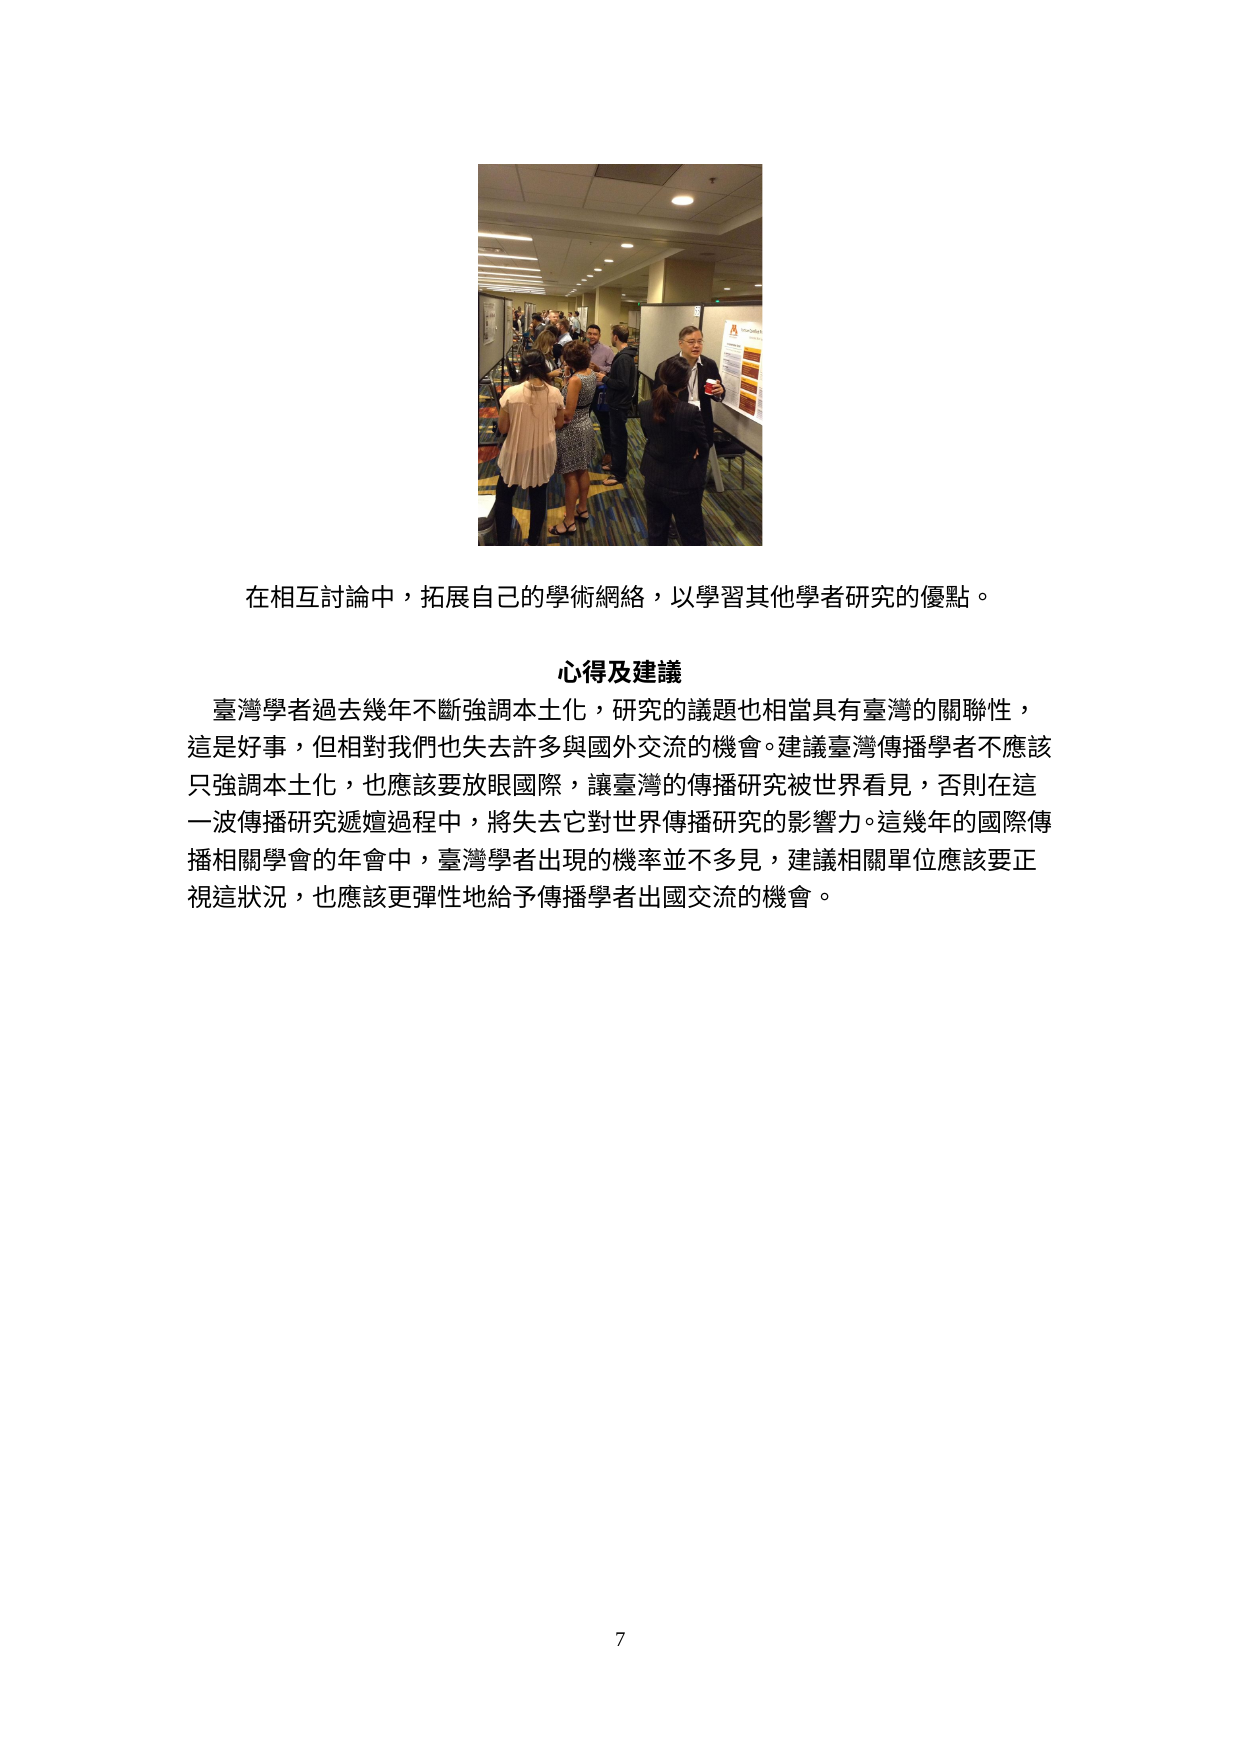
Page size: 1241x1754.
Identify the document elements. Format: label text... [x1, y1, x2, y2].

picture [478, 164, 763, 546]
text 臺灣學者過去幾年不斷強調本土化，研究的議題也相當具有臺灣的關聯性，這是好事，但相對我們也失去許多與國外交流的機會。建議臺灣傳播學者不應該只強調本土化，也應該要放眼國際，讓臺灣的傳播研究被世界看見，否則在這一波傳播研究遞嬗過程中，將失去它對世界傳播研究的影響力。這幾年的國際傳播相關學會的年會中，臺灣學者出現的機率並不多見，建議相關單位應該要正視這狀況，也應該更彈性地給予傳播學者出國交流的機會。 [187, 689, 1053, 914]
text 在相互討論中，拓展自己的學術網絡，以學習其他學者研究的優點。 [187, 577, 1053, 614]
text 心得及建議 [187, 652, 1053, 689]
